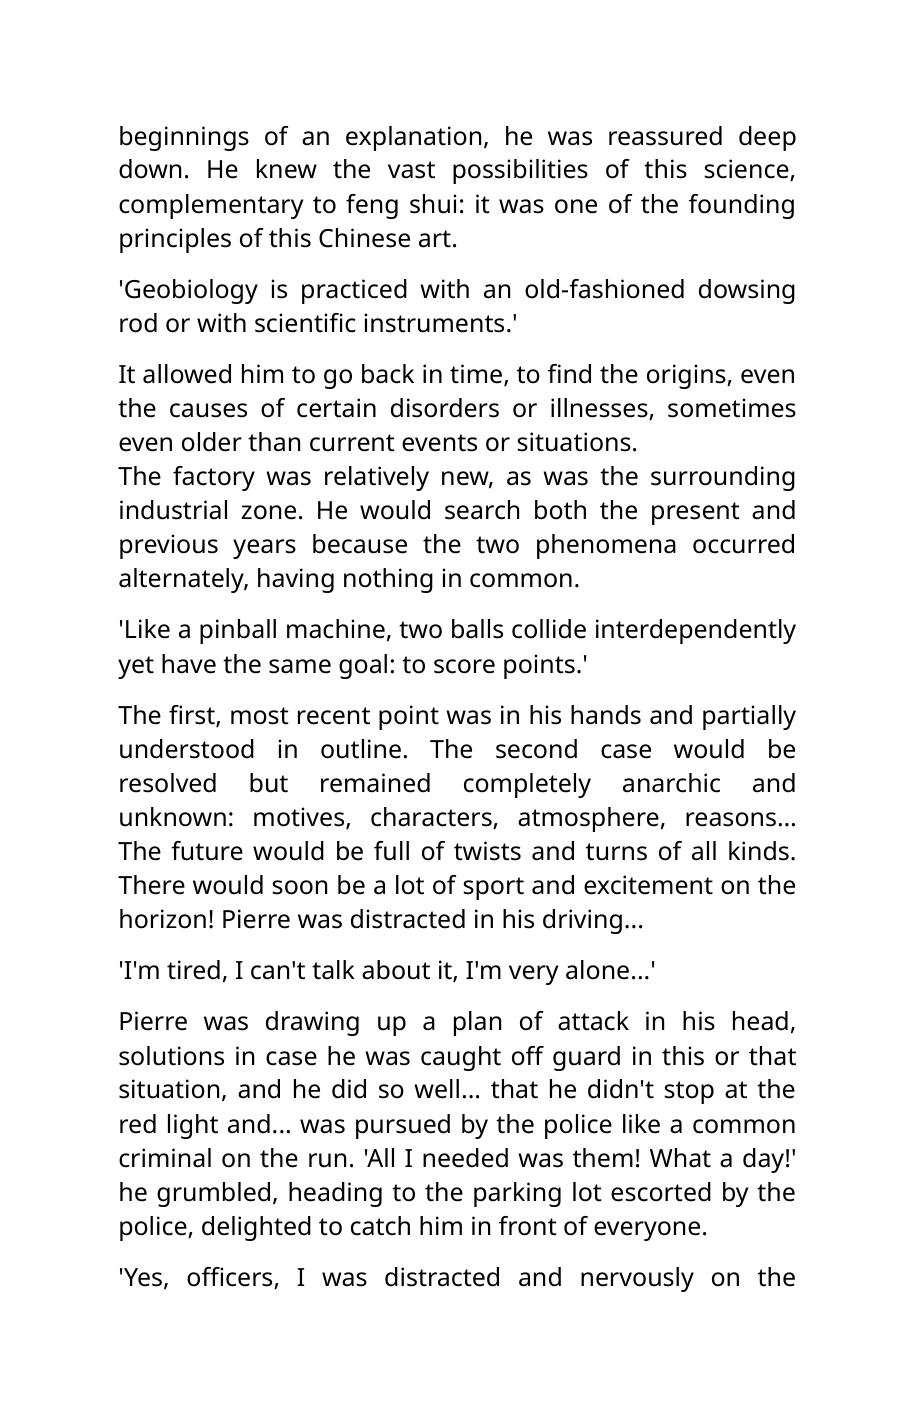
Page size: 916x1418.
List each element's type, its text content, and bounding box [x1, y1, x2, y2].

text 'Like a pinball machine, two balls collide interdependently yet have the same goal: to score points.' [118, 612, 797, 680]
text Pierre was drawing up a plan of attack in his head, solutions in case he was caught off guard in this or that situation, and he did so well... that he didn't stop at the red light and... was pursued by the police like a common criminal on the run. 'All I needed was them! What a day!' he grumbled, heading to the parking lot escorted by the police, delighted to catch him in front of everyone. [118, 1004, 797, 1242]
text beginnings of an explanation, he was reassured deep down. He knew the vast possibilities of this science, complementary to feng shui: it was one of the founding principles of this Chinese art. [118, 118, 797, 254]
text The factory was relatively new, as was the surrounding industrial zone. He would search both the present and previous years because the two phenomena occurred alternately, having nothing in common. [118, 459, 797, 595]
text 'I'm tired, I can't talk about it, I'm very alone...' [118, 953, 797, 987]
text 'Yes, officers, I was distracted and nervously on the [118, 1259, 797, 1294]
text It allowed him to go back in time, to find the origins, even the causes of certain disorders or illnesses, sometimes even older than current events or situations. [118, 357, 797, 459]
text 'Geobiology is practiced with an old-fashioned dowsing rod or with scientific instruments.' [118, 271, 797, 339]
text The first, most recent point was in his hands and partially understood in outline. The second case would be resolved but remained completely anarchic and unknown: motives, characters, atmosphere, reasons… The future would be full of twists and turns of all kinds. There would soon be a lot of sport and excitement on the horizon! Pierre was distracted in his driving... [118, 697, 797, 936]
